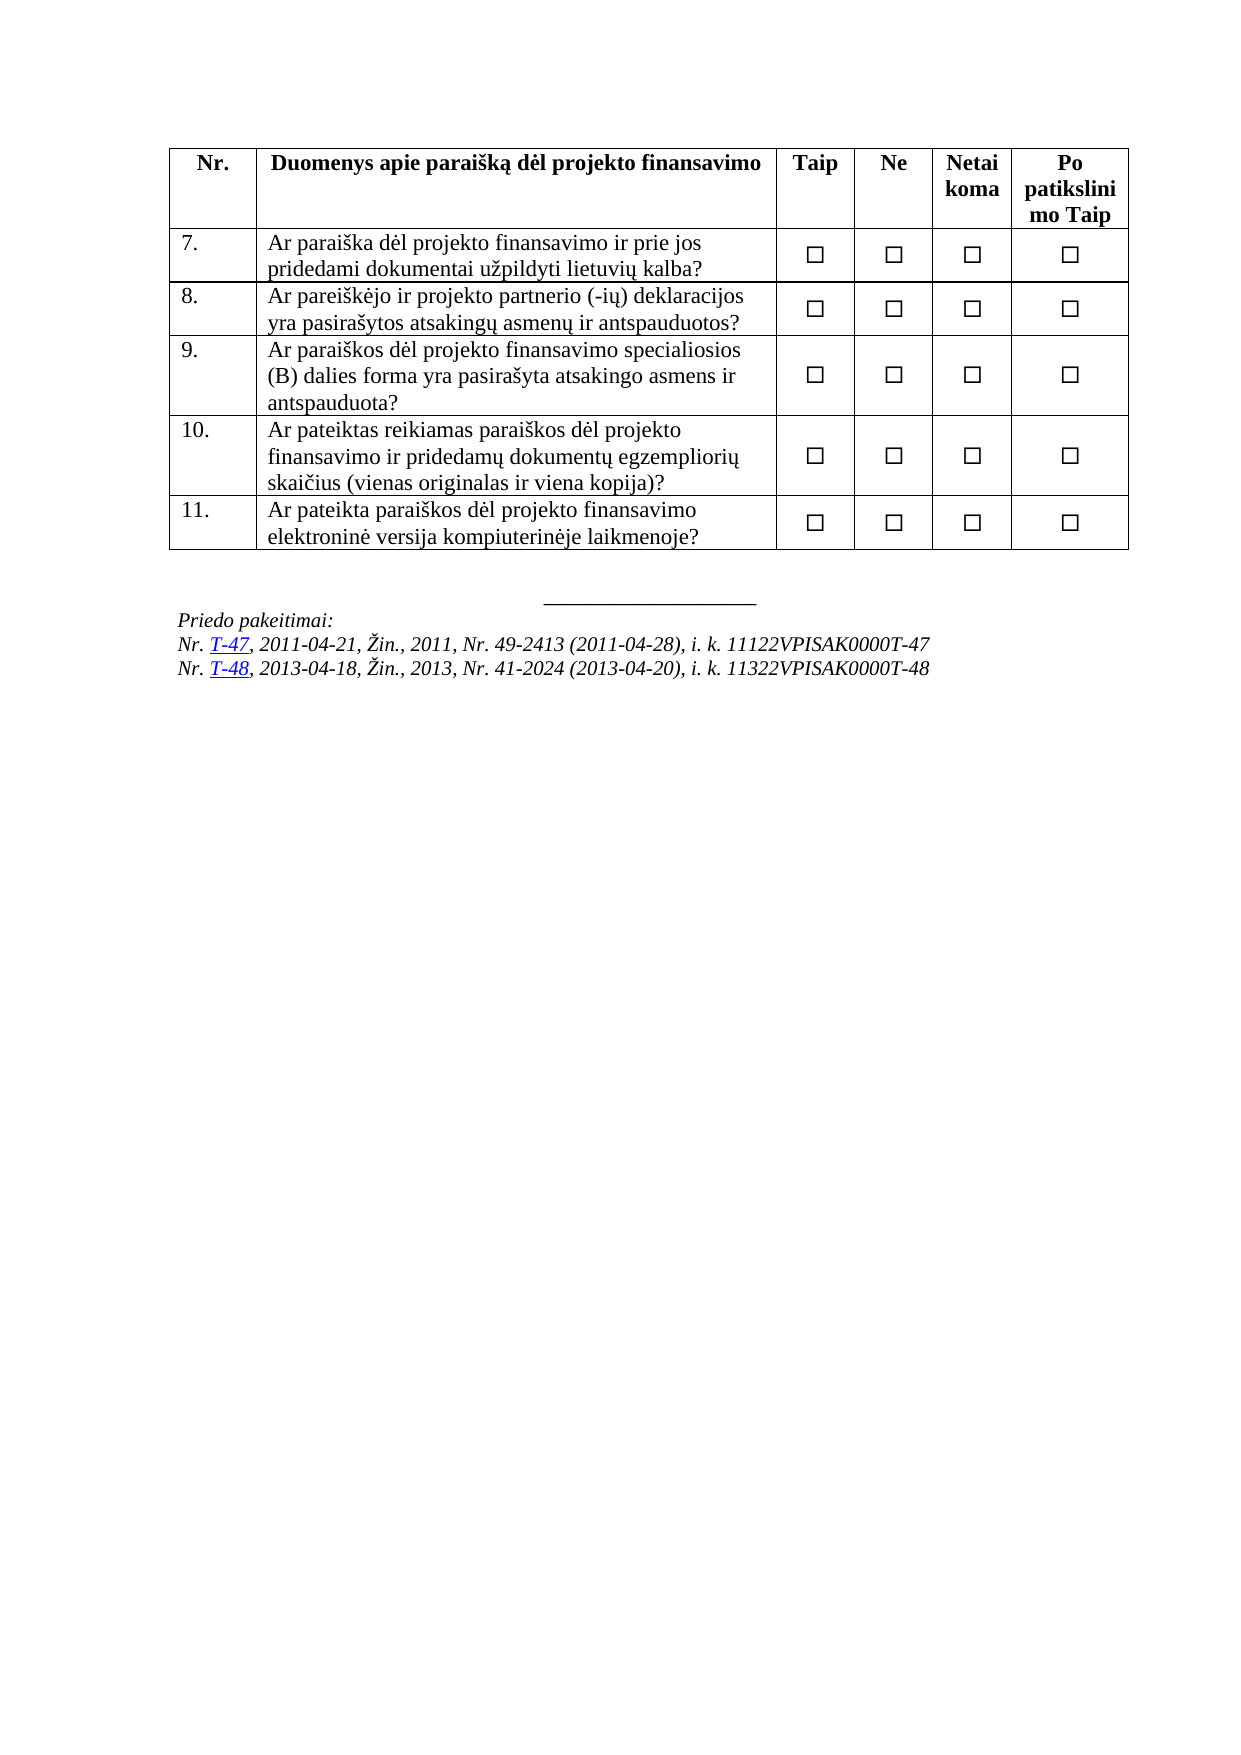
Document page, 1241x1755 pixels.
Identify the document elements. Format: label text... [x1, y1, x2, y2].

table_cell [] [1012, 496, 1128, 549]
table_cell [] [777, 336, 854, 415]
table_cell [] [933, 496, 1011, 549]
table_header Netaikoma [933, 149, 1011, 228]
table_header Ne [855, 149, 932, 228]
table_cell [] [1012, 229, 1128, 281]
table_cell [] [933, 283, 1011, 335]
text Nr. T-48, 2013-04-18, Žin., 2013, Nr. 41-2024 (2013-04-20), i. k. 11322VPISAK0000T-48 [177, 656, 1122, 680]
table_cell [] [777, 283, 854, 335]
table_header Nr. [170, 149, 256, 228]
table_cell Ar pareiškėjo ir projekto partnerio (-ių) deklaracijos yra pasirašytos atsakingų asmenų ir antspauduotos? [257, 283, 776, 335]
table_cell [] [933, 229, 1011, 281]
table_cell [] [777, 229, 854, 281]
table_cell [] [855, 283, 932, 335]
table_cell [] [777, 416, 854, 495]
table_cell 9. [170, 336, 256, 415]
table_header Taip [777, 149, 854, 228]
table_header Po patikslinimo Taip [1012, 149, 1128, 228]
text Nr. T-47, 2011-04-21, Žin., 2011, Nr. 49-2413 (2011-04-28), i. k. 11122VPISAK0000T-47 [177, 632, 1122, 656]
table_cell Ar pateikta paraiškos dėl projekto finansavimo elektroninė versija kompiuterinėje laikmenoje? [257, 496, 776, 549]
table_cell [] [855, 229, 932, 281]
text _________________ [177, 579, 1122, 608]
table_cell [] [855, 336, 932, 415]
table_cell [] [855, 496, 932, 549]
table_cell 8. [170, 283, 256, 335]
table_header Duomenys apie paraišką dėl projekto finansavimo [257, 149, 776, 228]
table_cell [] [933, 416, 1011, 495]
table_cell [] [1012, 416, 1128, 495]
table_cell [] [855, 416, 932, 495]
table_cell [] [777, 496, 854, 549]
text Priedo pakeitimai: [177, 608, 1122, 632]
table_cell [] [1012, 283, 1128, 335]
table_cell Ar paraiškos dėl projekto finansavimo specialiosios (B) dalies forma yra pasirašyta atsakingo asmens ir antspauduota? [257, 336, 776, 415]
table_cell 10. [170, 416, 256, 495]
table_cell 7. [170, 229, 256, 281]
table_cell [] [1012, 336, 1128, 415]
table_cell [] [933, 336, 1011, 415]
table_cell Ar paraiška dėl projekto finansavimo ir prie jos pridedami dokumentai užpildyti lietuvių kalba? [257, 229, 776, 281]
table_cell 11. [170, 496, 256, 549]
table_cell Ar pateiktas reikiamas paraiškos dėl projekto finansavimo ir pridedamų dokumentų egzempliorių skaičius (vienas originalas ir viena kopija)? [257, 416, 776, 495]
